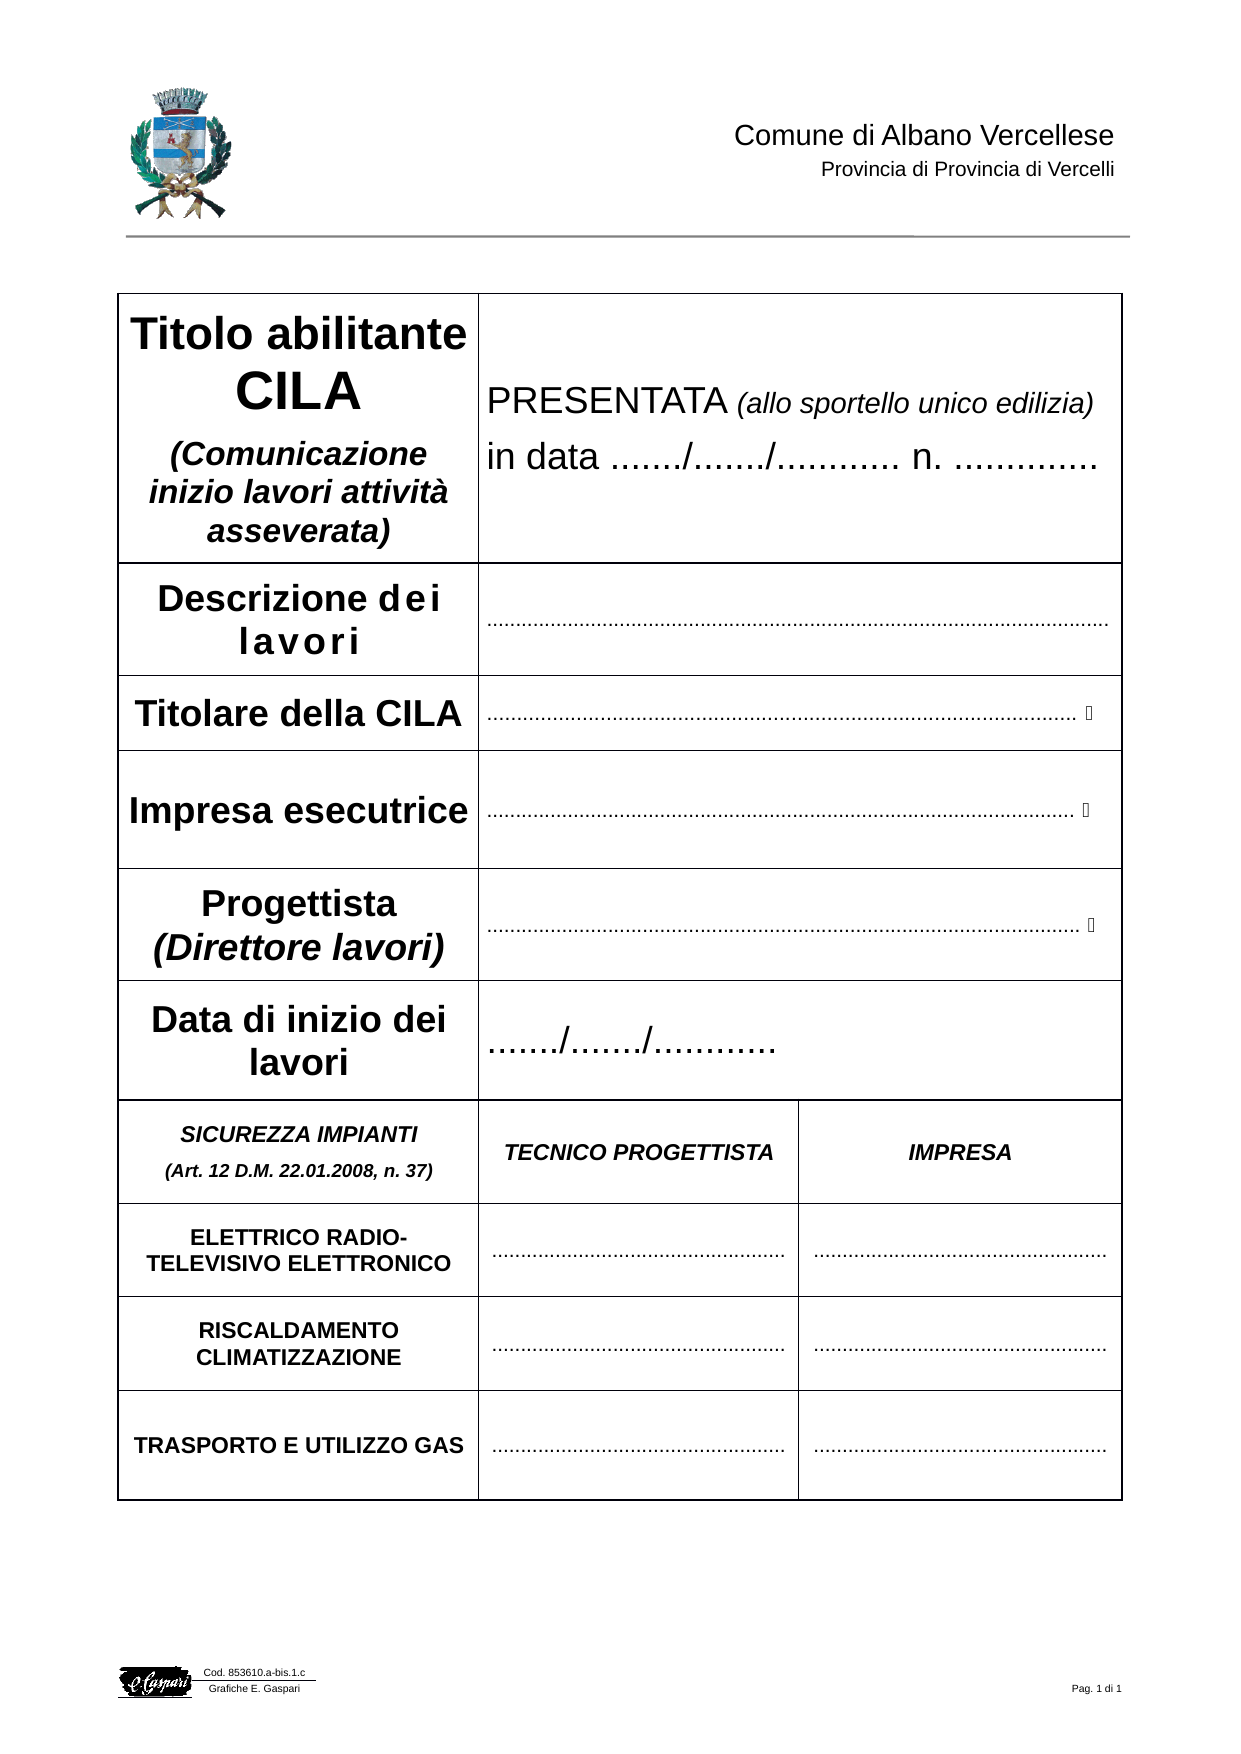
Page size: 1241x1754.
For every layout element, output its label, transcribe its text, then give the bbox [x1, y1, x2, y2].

table_cell TRASPORTO E UTILIZZO GAS [119, 1391, 478, 1498]
table_cell ............................................................................................................ [479, 564, 1121, 675]
table_cell ................................................... [479, 1297, 798, 1390]
table_cell ................................................... [799, 1391, 1121, 1498]
table_cell TECNICO PROGETTISTA [479, 1101, 798, 1203]
table_cell ......................................................................................................  [479, 751, 1121, 868]
table_cell Titolo abilitante CILA (Comunicazione inizio lavori attività asseverata) [119, 294, 478, 562]
table_cell .......................................................................................................  [479, 869, 1121, 980]
table_cell PRESENTATA (allo sportello unico edilizia) in data ......./......./............ n. .............. [479, 294, 1121, 562]
table_cell RISCALDAMENTO CLIMATIZZAZIONE [119, 1297, 478, 1390]
table_cell ................................................... [479, 1391, 798, 1498]
table_cell ................................................... [799, 1204, 1121, 1296]
table_cell Impresa esecutrice [119, 751, 478, 868]
table_cell ELETTRICO RADIO-TELEVISIVO ELETTRONICO [119, 1204, 478, 1296]
table_cell Data di inizio dei lavori [119, 981, 478, 1098]
table_cell Progettista (Direttore lavori) [119, 869, 478, 980]
table_cell Descrizione dei lavori [119, 564, 478, 675]
table_cell IMPRESA [799, 1101, 1121, 1203]
picture [118, 1665, 192, 1697]
table_cell SICUREZZA IMPIANTI (Art. 12 D.M. 22.01.2008, n. 37) [119, 1101, 478, 1203]
table_header Comune di Albano Vercellese Provincia di Provincia di Vercelli [118, 118, 1122, 293]
table_cell Titolare della CILA [119, 676, 478, 750]
picture [130, 87, 232, 219]
table_cell ......./......./............ [479, 981, 1121, 1098]
table_cell ...................................................................................................  [479, 676, 1121, 750]
table_cell ................................................... [479, 1204, 798, 1296]
table_cell ................................................... [799, 1297, 1121, 1390]
